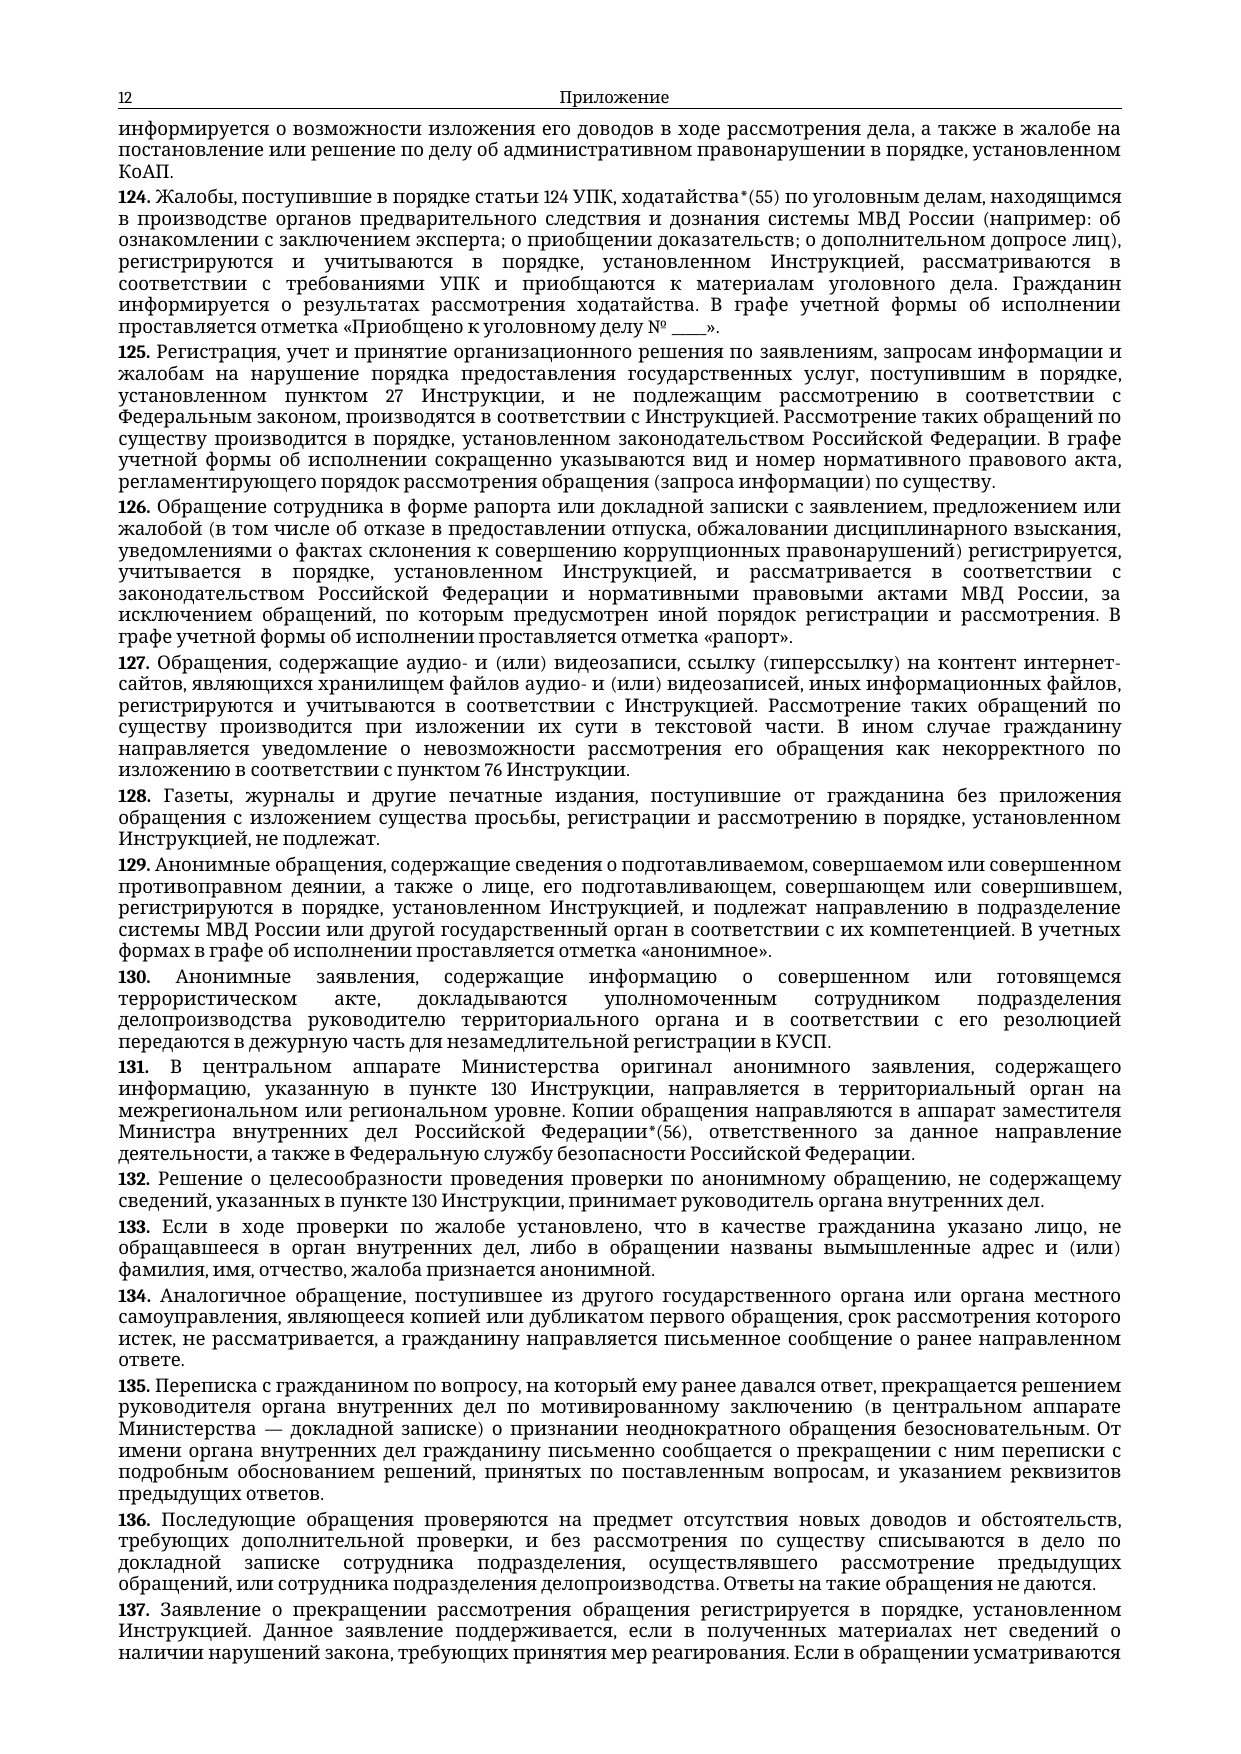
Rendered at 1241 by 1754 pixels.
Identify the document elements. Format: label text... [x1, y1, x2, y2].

text 129. Анонимные обращения, содержащие сведения о подготавливаемом, совершаемом или совершенном противоправном деянии, а также о лице, его подготавливающем, совершающем или совершившем, регистрируются в порядке, установленном Инструкцией, и подлежат направлению в подразделение системы МВД России или другой государственный орган в соответствии с их компетенцией. В учетных формах в графе об исполнении проставляется отметка «анонимное». [118, 854, 1122, 962]
text 126. Обращение сотрудника в форме рапорта или докладной записки с заявлением, предложением или жалобой (в том числе об отказе в предоставлении отпуска, обжаловании дисциплинарного взыскания, уведомлениями о фактах склонения к совершению коррупционных правонарушений) регистрируется, учитывается в порядке, установленном Инструкцией, и рассматривается в соответствии с законодательством Российской Федерации и нормативными правовыми актами МВД России, за исключением обращений, по которым предусмотрен иной порядок регистрации и рассмотрения. В графе учетной формы об исполнении проставляется отметка «рапорт». [118, 497, 1122, 648]
text 131. В центральном аппарате Министерства оригинал анонимного заявления, содержащего информацию, указанную в пункте 130 Инструкции, направляется в территориальный орган на межрегиональном или региональном уровне. Копии обращения направляются в аппарат заместителя Министра внутренних дел Российской Федерации*(56), ответственного за данное направление деятельности, а также в Федеральную службу безопасности Российской Федерации. [118, 1057, 1122, 1165]
text 128. Газеты, журналы и другие печатные издания, поступившие от гражданина без приложения обращения с изложением существа просьбы, регистрации и рассмотрению в порядке, установленном Инструкцией, не подлежат. [118, 786, 1122, 850]
text информируется о возможности изложения его доводов в ходе рассмотрения дела, а также в жалобе на постановление или решение по делу об административном правонарушении в порядке, установленном КоАП. [118, 118, 1122, 183]
text 125. Регистрация, учет и принятие организационного решения по заявлениям, запросам информации и жалобам на нарушение порядка предоставления государственных услуг, поступившим в порядке, установленном пунктом 27 Инструкции, и не подлежащим рассмотрению в соответствии с Федеральным законом, производятся в соответствии с Инструкцией. Рассмотрение таких обращений по существу производится в порядке, установленном законодательством Российской Федерации. В графе учетной формы об исполнении сокращенно указываются вид и номер нормативного правового акта, регламентирующего порядок рассмотрения обращения (запроса информации) по существу. [118, 342, 1122, 493]
text 136. Последующие обращения проверяются на предмет отсутствия новых доводов и обстоятельств, требующих дополнительной проверки, и без рассмотрения по существу списываются в дело по докладной записке сотрудника подразделения, осуществлявшего рассмотрение предыдущих обращений, или сотрудника подразделения делопроизводства. Ответы на такие обращения не даются. [118, 1509, 1122, 1595]
text 135. Переписка с гражданином по вопросу, на который ему ранее давался ответ, прекращается решением руководителя органа внутренних дел по мотивированному заключению (в центральном аппарате Министерства — докладной записке) о признании неоднократного обращения безосновательным. От имени органа внутренних дел гражданину письменно сообщается о прекращении с ним переписки с подробным обоснованием решений, принятых по поставленным вопросам, и указанием реквизитов предыдущих ответов. [118, 1376, 1122, 1505]
text 134. Аналогичное обращение, поступившее из другого государственного органа или органа местного самоуправления, являющееся копией или дубликатом первого обращения, срок рассмотрения которого истек, не рассматривается, а гражданину направляется письменное сообщение о ранее направленном ответе. [118, 1285, 1122, 1371]
text 127. Обращения, содержащие аудио- и (или) видеозаписи, ссылку (гиперссылку) на контент интернет-сайтов, являющихся хранилищем файлов аудио- и (или) видеозаписей, иных информационных файлов, регистрируются и учитываются в соответствии с Инструкцией. Рассмотрение таких обращений по существу производится при изложении их сути в текстовой части. В ином случае гражданину направляется уведомление о невозможности рассмотрения его обращения как некорректного по изложению в соответствии с пунктом 76 Инструкции. [118, 652, 1122, 782]
text 133. Если в ходе проверки по жалобе установлено, что в качестве гражданина указано лицо, не обращавшееся в орган внутренних дел, либо в обращении названы вымышленные адрес и (или) фамилия, имя, отчество, жалоба признается анонимной. [118, 1216, 1122, 1281]
text 130. Анонимные заявления, содержащие информацию о совершенном или готовящемся террористическом акте, докладываются уполномоченным сотрудником подразделения делопроизводства руководителю территориального органа и в соответствии с его резолюцией передаются в дежурную часть для незамедлительной регистрации в КУСП. [118, 967, 1122, 1053]
text 132. Решение о целесообразности проведения проверки по анонимному обращению, не содержащему сведений, указанных в пункте 130 Инструкции, принимает руководитель органа внутренних дел. [118, 1169, 1122, 1212]
text 124. Жалобы, поступившие в порядке статьи 124 УПК, ходатайства*(55) по уголовным делам, находящимся в производстве органов предварительного следствия и дознания системы МВД России (например: об ознакомлении с заключением эксперта; о приобщении доказательств; о дополнительном допросе лиц), регистрируются и учитываются в порядке, установленном Инструкцией, рассматриваются в соответствии с требованиями УПК и приобщаются к материалам уголовного дела. Гражданин информируется о результатах рассмотрения ходатайства. В графе учетной формы об исполнении проставляется отметка «Приобщено к уголовному делу № _____». [118, 187, 1122, 338]
text 137. Заявление о прекращении рассмотрения обращения регистрируется в порядке, установленном Инструкцией. Данное заявление поддерживается, если в полученных материалах нет сведений о наличии нарушений закона, требующих принятия мер реагирования. Если в обращении усматриваются [118, 1599, 1122, 1664]
